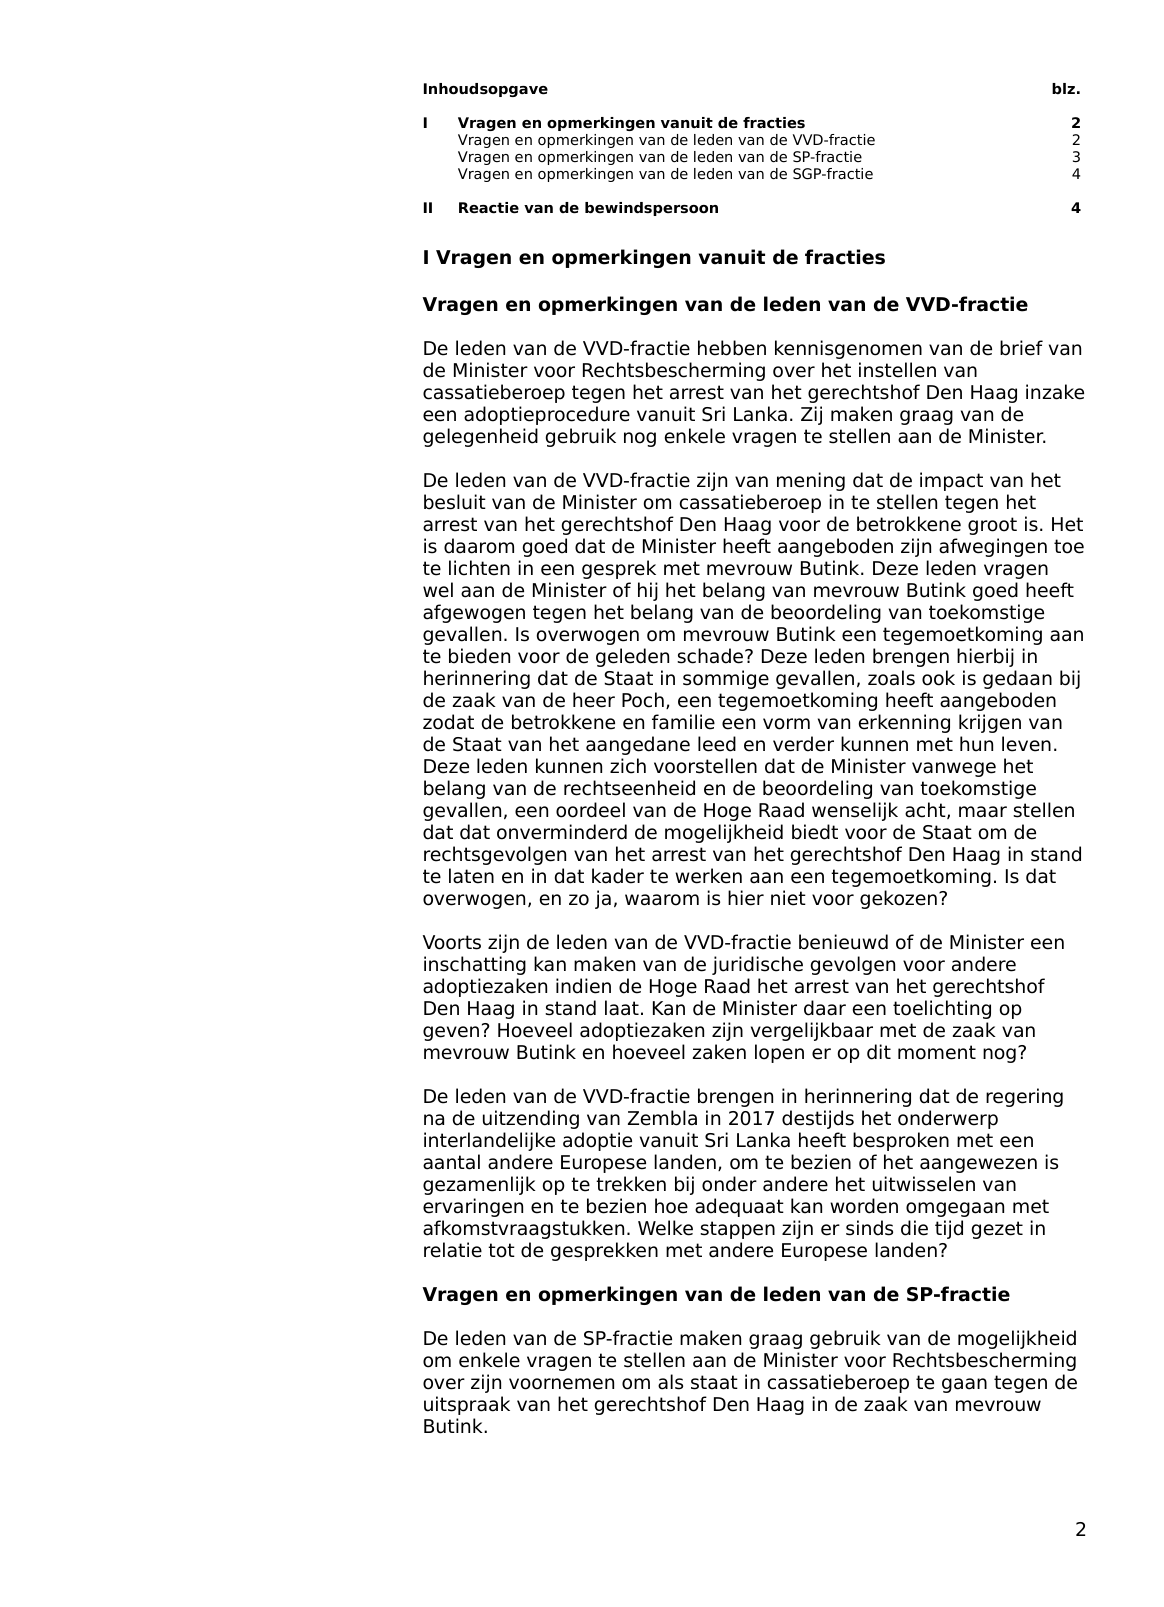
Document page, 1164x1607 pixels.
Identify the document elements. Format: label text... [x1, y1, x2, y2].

table_cell [452, 183, 1028, 200]
table_cell Vragen en opmerkingen van de leden van de SGP-fractie [452, 166, 1028, 183]
table_cell II [422, 200, 452, 217]
table_cell 3 [1028, 149, 1087, 166]
table_cell [1028, 98, 1087, 115]
table_cell 4 [1028, 166, 1087, 183]
table_cell Vragen en opmerkingen van de leden van de SP-fractie [452, 149, 1028, 166]
table_cell I [422, 115, 452, 132]
table_cell [422, 98, 452, 115]
table_cell [422, 166, 452, 183]
table_cell [422, 149, 452, 166]
table_cell 2 [1028, 132, 1087, 149]
text De leden van de VVD-fractie zijn van mening dat de impact van het besluit van de Minister om cassatieberoep in te stellen tegen het arrest van het gerechtshof Den Haag voor de betrokkene groot is. Het is daarom goed dat de Minister heeft aangeboden zijn afwegingen toe te lichten in een gesprek met mevrouw Butink. Deze leden vragen wel aan de Minister of hij het belang van mevrouw Butink goed heeft afgewogen tegen het belang van de beoordeling van toekomstige gevallen. Is overwogen om mevrouw Butink een tegemoetkoming aan te bieden voor de geleden schade? Deze leden brengen hierbij in herinnering dat de Staat in sommige gevallen, zoals ook is gedaan bij de zaak van de heer Poch, een tegemoetkoming heeft aangeboden zodat de betrokkene en familie een vorm van erkenning krijgen van de Staat van het aangedane leed en verder kunnen met hun leven. Deze leden kunnen zich voorstellen dat de Minister vanwege het belang van de rechtseenheid en de beoordeling van toekomstige gevallen, een oordeel van de Hoge Raad wenselijk acht, maar stellen dat dat onverminderd de mogelijkheid biedt voor de Staat om de rechtsgevolgen van het arrest van het gerechtshof Den Haag in stand te laten en in dat kader te werken aan een tegemoetkoming. Is dat overwogen, en zo ja, waarom is hier niet voor gekozen? [422, 470, 1087, 909]
table_cell Reactie van de bewindspersoon [452, 200, 1028, 217]
text De leden van de VVD-fractie brengen in herinnering dat de regering na de uitzending van Zembla in 2017 destijds het onderwerp interlandelijke adoptie vanuit Sri Lanka heeft besproken met een aantal andere Europese landen, om te bezien of het aangewezen is gezamenlijk op te trekken bij onder andere het uitwisselen van ervaringen en te bezien hoe adequaat kan worden omgegaan met afkomstvraagstukken. Welke stappen zijn er sinds die tijd gezet in relatie tot de gesprekken met andere Europese landen? [422, 1086, 1087, 1262]
table_cell 4 [1028, 200, 1087, 217]
text De leden van de VVD-fractie hebben kennisgenomen van de brief van de Minister voor Rechtsbescherming over het instellen van cassatieberoep tegen het arrest van het gerechtshof Den Haag inzake een adoptieprocedure vanuit Sri Lanka. Zij maken graag van de gelegenheid gebruik nog enkele vragen te stellen aan de Minister. [422, 338, 1087, 448]
table_cell [422, 132, 452, 149]
subtitle Vragen en opmerkingen van de leden van de SP-fractie [422, 1284, 1087, 1306]
table_cell Vragen en opmerkingen vanuit de fracties [452, 115, 1028, 132]
table_cell [422, 183, 452, 200]
table_cell 2 [1028, 115, 1087, 132]
subtitle Vragen en opmerkingen van de leden van de VVD-fractie [422, 294, 1087, 316]
subtitle I Vragen en opmerkingen vanuit de fracties [422, 247, 1087, 269]
text Voorts zijn de leden van de VVD-fractie benieuwd of de Minister een inschatting kan maken van de juridische gevolgen voor andere adoptiezaken indien de Hoge Raad het arrest van het gerechtshof Den Haag in stand laat. Kan de Minister daar een toelichting op geven? Hoeveel adoptiezaken zijn vergelijkbaar met de zaak van mevrouw Butink en hoeveel zaken lopen er op dit moment nog? [422, 932, 1087, 1064]
table_header Inhoudsopgave [422, 81, 1028, 98]
table_cell [452, 98, 1028, 115]
table_cell Vragen en opmerkingen van de leden van de VVD-fractie [452, 132, 1028, 149]
table_cell [1028, 183, 1087, 200]
text De leden van de SP-fractie maken graag gebruik van de mogelijkheid om enkele vragen te stellen aan de Minister voor Rechtsbescherming over zijn voornemen om als staat in cassatieberoep te gaan tegen de uitspraak van het gerechtshof Den Haag in de zaak van mevrouw Butink. [422, 1328, 1087, 1438]
table_header blz. [1028, 81, 1087, 98]
